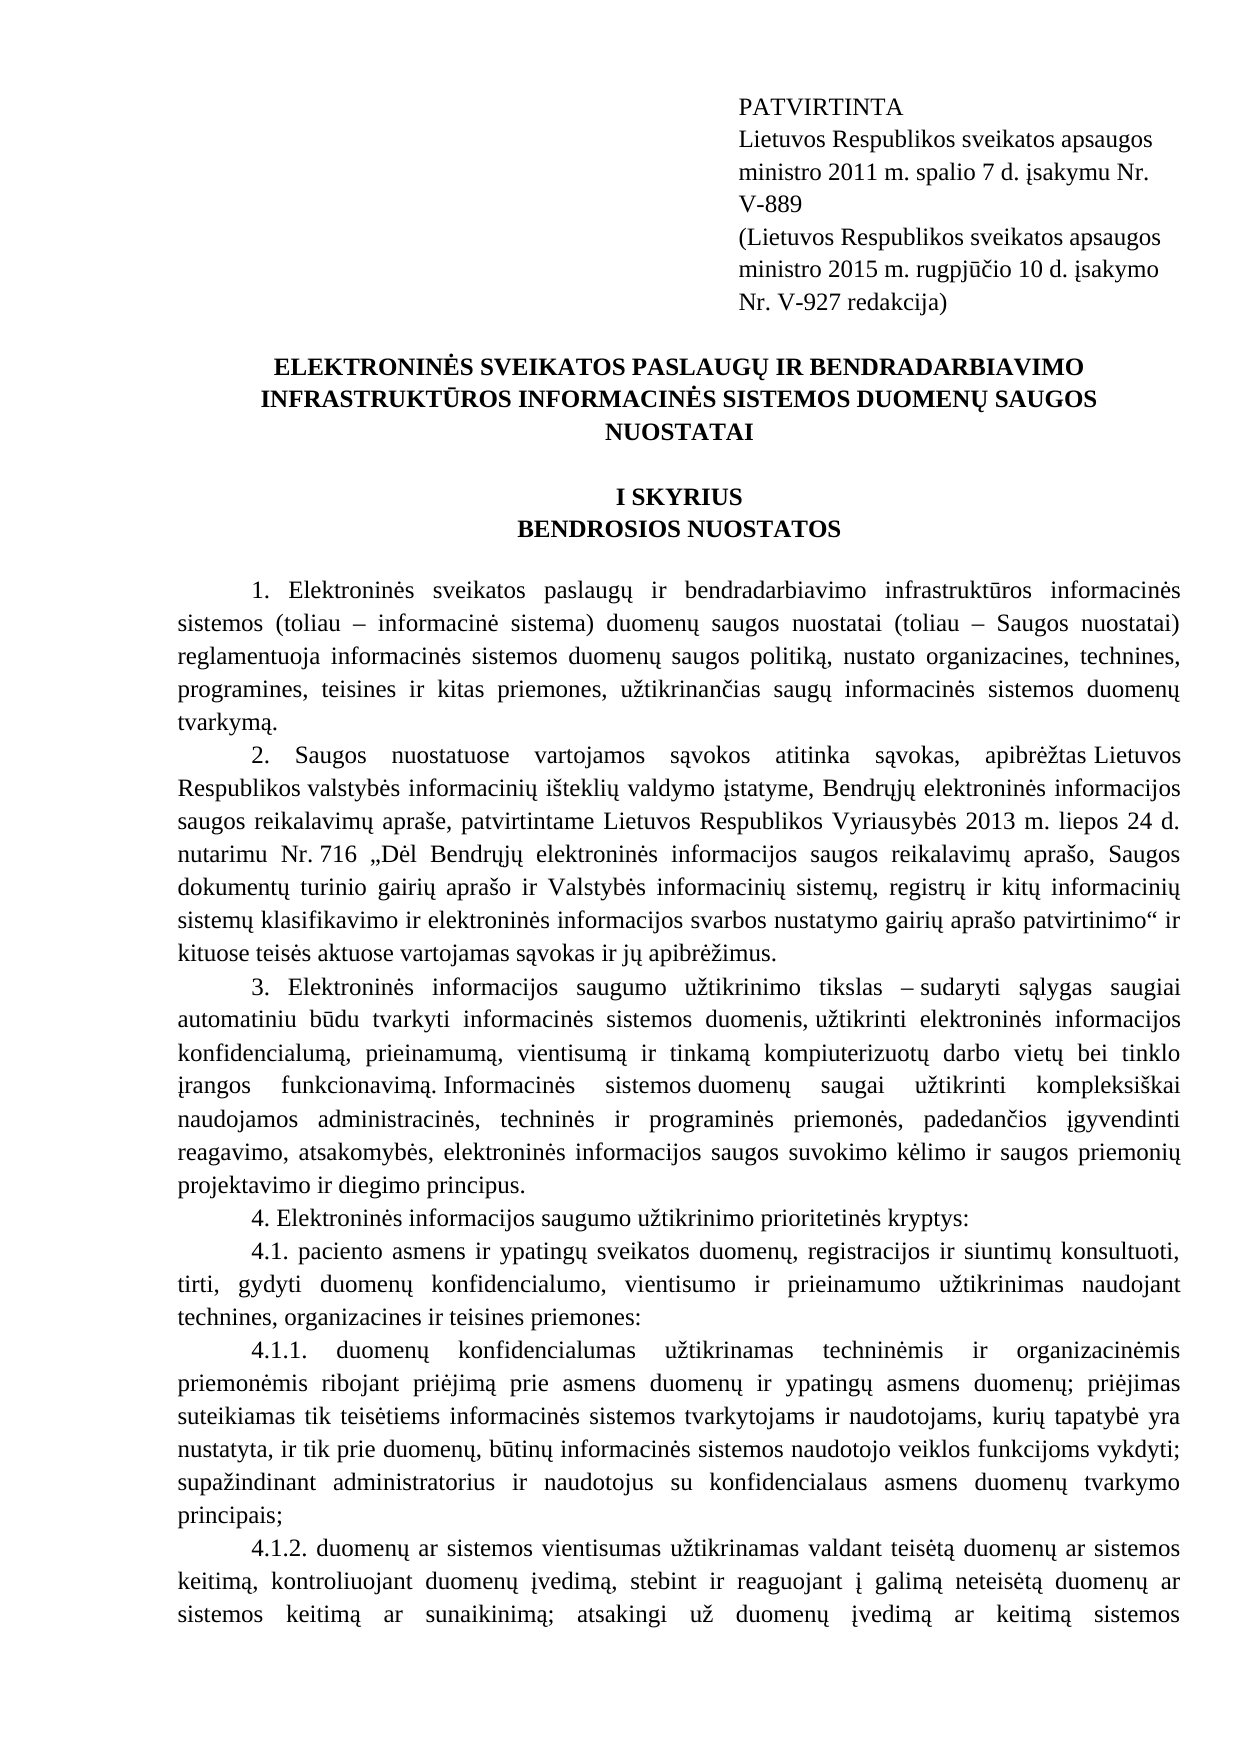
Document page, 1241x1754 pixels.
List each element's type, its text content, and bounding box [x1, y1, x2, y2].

text (Lietuvos Respublikos sveikatos apsaugos ministro 2015 m. rugpjūčio 10 d. įsakymo Nr. V-927 redakcija) [738, 218, 1181, 315]
text NUOSTATAI [177, 413, 1181, 445]
text PATVIRTINTA [738, 88, 1181, 120]
text Lietuvos Respublikos sveikatos apsaugos ministro 2011 m. spalio 7 d. įsakymu Nr. V-889 [738, 120, 1181, 218]
text BENDROSIOS NUOSTATOS [177, 510, 1181, 543]
text 2. Saugos nuostatuose vartojamos sąvokos atitinka sąvokas, apibrėžtas Lietuvos Respublikos valstybės informacinių išteklių valdymo įstatyme, Bendrųjų elektroninės informacijos saugos reikalavimų apraše, patvirtintame Lietuvos Respublikos Vyriausybės 2013 m. liepos 24 d. nutarimu Nr. 716 „Dėl Bendrųjų elektroninės informacijos saugos reikalavimų aprašo, Saugos dokumentų turinio gairių aprašo ir Valstybės informacinių sistemų, registrų ir kitų informacinių sistemų klasifikavimo ir elektroninės informacijos svarbos nustatymo gairių aprašo patvirtinimo“ ir kituose teisės aktuose vartojamas sąvokas ir jų apibrėžimus. [177, 740, 1181, 967]
text 3. Elektroninės informacijos saugumo užtikrinimo tikslas – sudaryti sąlygas saugiai automatiniu būdu tvarkyti informacinės sistemos duomenis, užtikrinti elektroninės informacijos konfidencialumą, prieinamumą, vientisumą ir tinkamą kompiuterizuotų darbo vietų bei tinklo įrangos funkcionavimą. Informacinės sistemos duomenų saugai užtikrinti kompleksiškai naudojamos administracinės, techninės ir programinės priemonės, padedančios įgyvendinti reagavimo, atsakomybės, elektroninės informacijos saugos suvokimo kėlimo ir saugos priemonių projektavimo ir diegimo principus. [177, 972, 1181, 1198]
text I SKYRIUS [177, 478, 1181, 510]
text ELEKTRONINĖS SVEIKATOS PASLAUGŲ IR BENDRADARBIAVIMO INFRASTRUKTŪROS INFORMACINĖS SISTEMOS DUOMENŲ SAUGOS [177, 348, 1181, 413]
text 1. Elektroninės sveikatos paslaugų ir bendradarbiavimo infrastruktūros informacinės sistemos (toliau – informacinė sistema) duomenų saugos nuostatai (toliau – Saugos nuostatai) reglamentuoja informacinės sistemos duomenų saugos politiką, nustato organizacines, technines, programines, teisines ir kitas priemones, užtikrinančias saugų informacinės sistemos duomenų tvarkymą. [177, 575, 1181, 736]
text 4.1.2. duomenų ar sistemos vientisumas užtikrinamas valdant teisėtą duomenų ar sistemos keitimą, kontroliuojant duomenų įvedimą, stebint ir reaguojant į galimą neteisėtą duomenų ar sistemos keitimą ar sunaikinimą; atsakingi už duomenų įvedimą ar keitimą sistemos [177, 1533, 1181, 1628]
text 4. Elektroninės informacijos saugumo užtikrinimo prioritetinės kryptys: [177, 1203, 1181, 1231]
text 4.1. paciento asmens ir ypatingų sveikatos duomenų, registracijos ir siuntimų konsultuoti, tirti, gydyti duomenų konfidencialumo, vientisumo ir prieinamumo užtikrinimas naudojant technines, organizacines ir teisines priemones: [177, 1236, 1181, 1331]
text 4.1.1. duomenų konfidencialumas užtikrinamas techninėmis ir organizacinėmis priemonėmis ribojant priėjimą prie asmens duomenų ir ypatingų asmens duomenų; priėjimas suteikiamas tik teisėtiems informacinės sistemos tvarkytojams ir naudotojams, kurių tapatybė yra nustatyta, ir tik prie duomenų, būtinų informacinės sistemos naudotojo veiklos funkcijoms vykdyti; supažindinant administratorius ir naudotojus su konfidencialaus asmens duomenų tvarkymo principais; [177, 1335, 1181, 1529]
